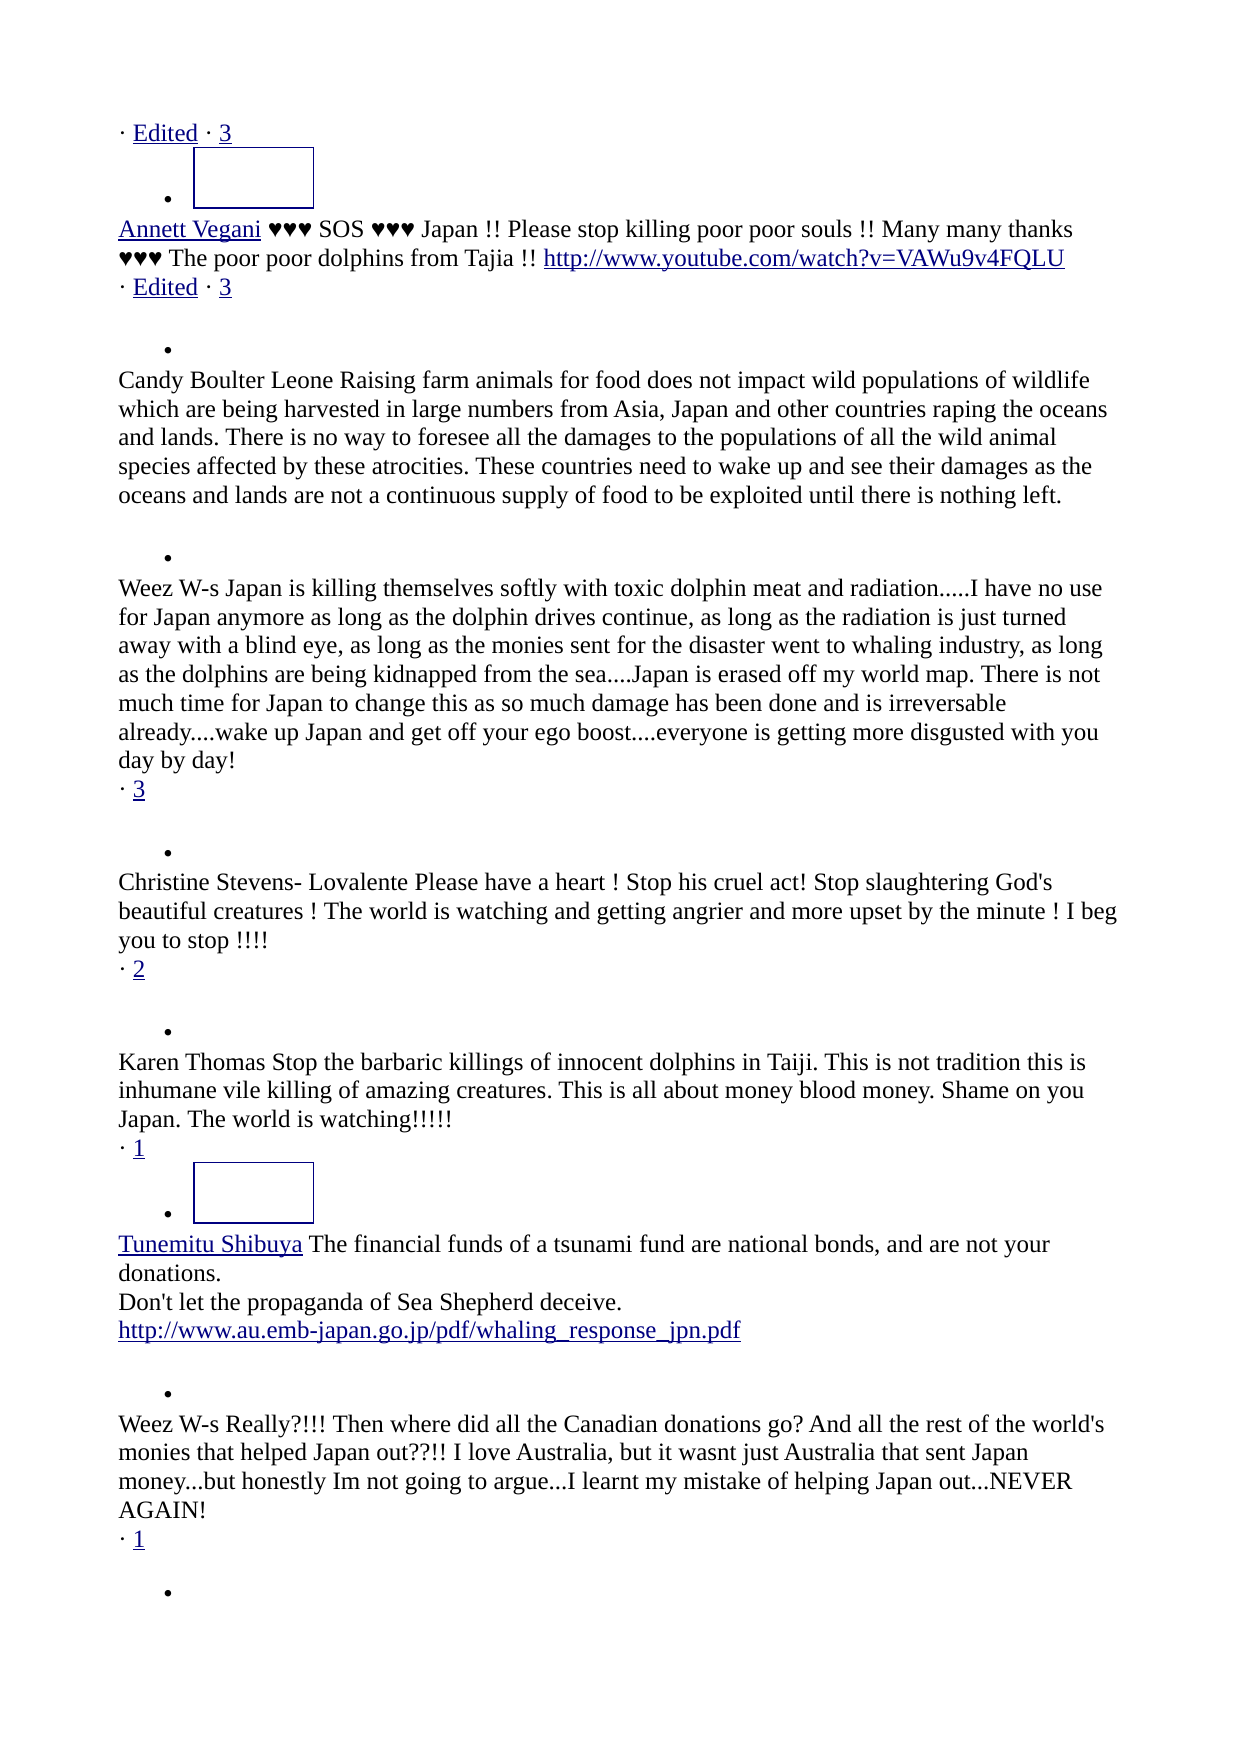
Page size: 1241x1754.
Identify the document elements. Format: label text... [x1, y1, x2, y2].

text Weez W-s Japan is killing themselves softly with toxic dolphin meat and radiation.....I have no use for Japan anymore as long as the dolphin drives continue, as long as the radiation is just turned away with a blind eye, as long as the monies sent for the disaster went to whaling industry, as long as the dolphins are being kidnapped from the sea....Japan is erased off my world map. There is not much time for Japan to change this as so much damage has been done and is irreversable already....wake up Japan and get off your ego boost....everyone is getting more disgusted with you day by day! [118, 573, 1122, 774]
text · Edited · 3 [118, 118, 1122, 147]
text Weez W-s Really?!!! Then where did all the Canadian donations go? And all the rest of the world's monies that helped Japan out??!! I love Australia, but it wasnt just Australia that sent Japan money...but honestly Im not going to argue...I learnt my mistake of helping Japan out...NEVER AGAIN! [118, 1409, 1122, 1524]
text Karen Thomas Stop the barbaric killings of innocent dolphins in Taiji. This is not tradition this is inhumane vile killing of amazing creatures. This is all about money blood money. Shame on you Japan. The world is watching!!!!! [118, 1047, 1122, 1133]
text · 2 [118, 954, 1122, 982]
text Tunemitu Shibuya The financial funds of a tsunami fund are national bonds, and are not your donations. Don't let the propaganda of Sea Shepherd deceive. http://www.au.emb-japan.go.jp/pdf/whaling_response_jpn.pdf [118, 1229, 1122, 1344]
text · 1 [118, 1524, 1122, 1552]
text Christine Stevens- Lovalente Please have a heart ! Stop his cruel act! Stop slaughtering God's beautiful creatures ! The world is watching and getting angrier and more upset by the minute ! I beg you to stop !!!! [118, 867, 1122, 954]
text · 1 [118, 1133, 1122, 1162]
text Candy Boulter Leone Raising farm animals for food does not impact wild populations of wildlife which are being harvested in large numbers from Asia, Japan and other countries raping the oceans and lands. There is no way to foresee all the damages to the populations of all the wild animal species affected by these atrocities. These countries need to wake up and see their damages as the oceans and lands are not a continuous supply of food to be exploited until there is nothing left. [118, 365, 1122, 509]
text · Edited · 3 [118, 272, 1122, 301]
text Annett Vegani ♥♥♥ SOS ♥♥♥ Japan !! Please stop killing poor poor souls !! Many many thanks ♥♥♥ The poor poor dolphins from Tajia !! http://www.youtube.com/watch?v=VAWu9v4FQLU [118, 214, 1122, 272]
text · 3 [118, 774, 1122, 803]
